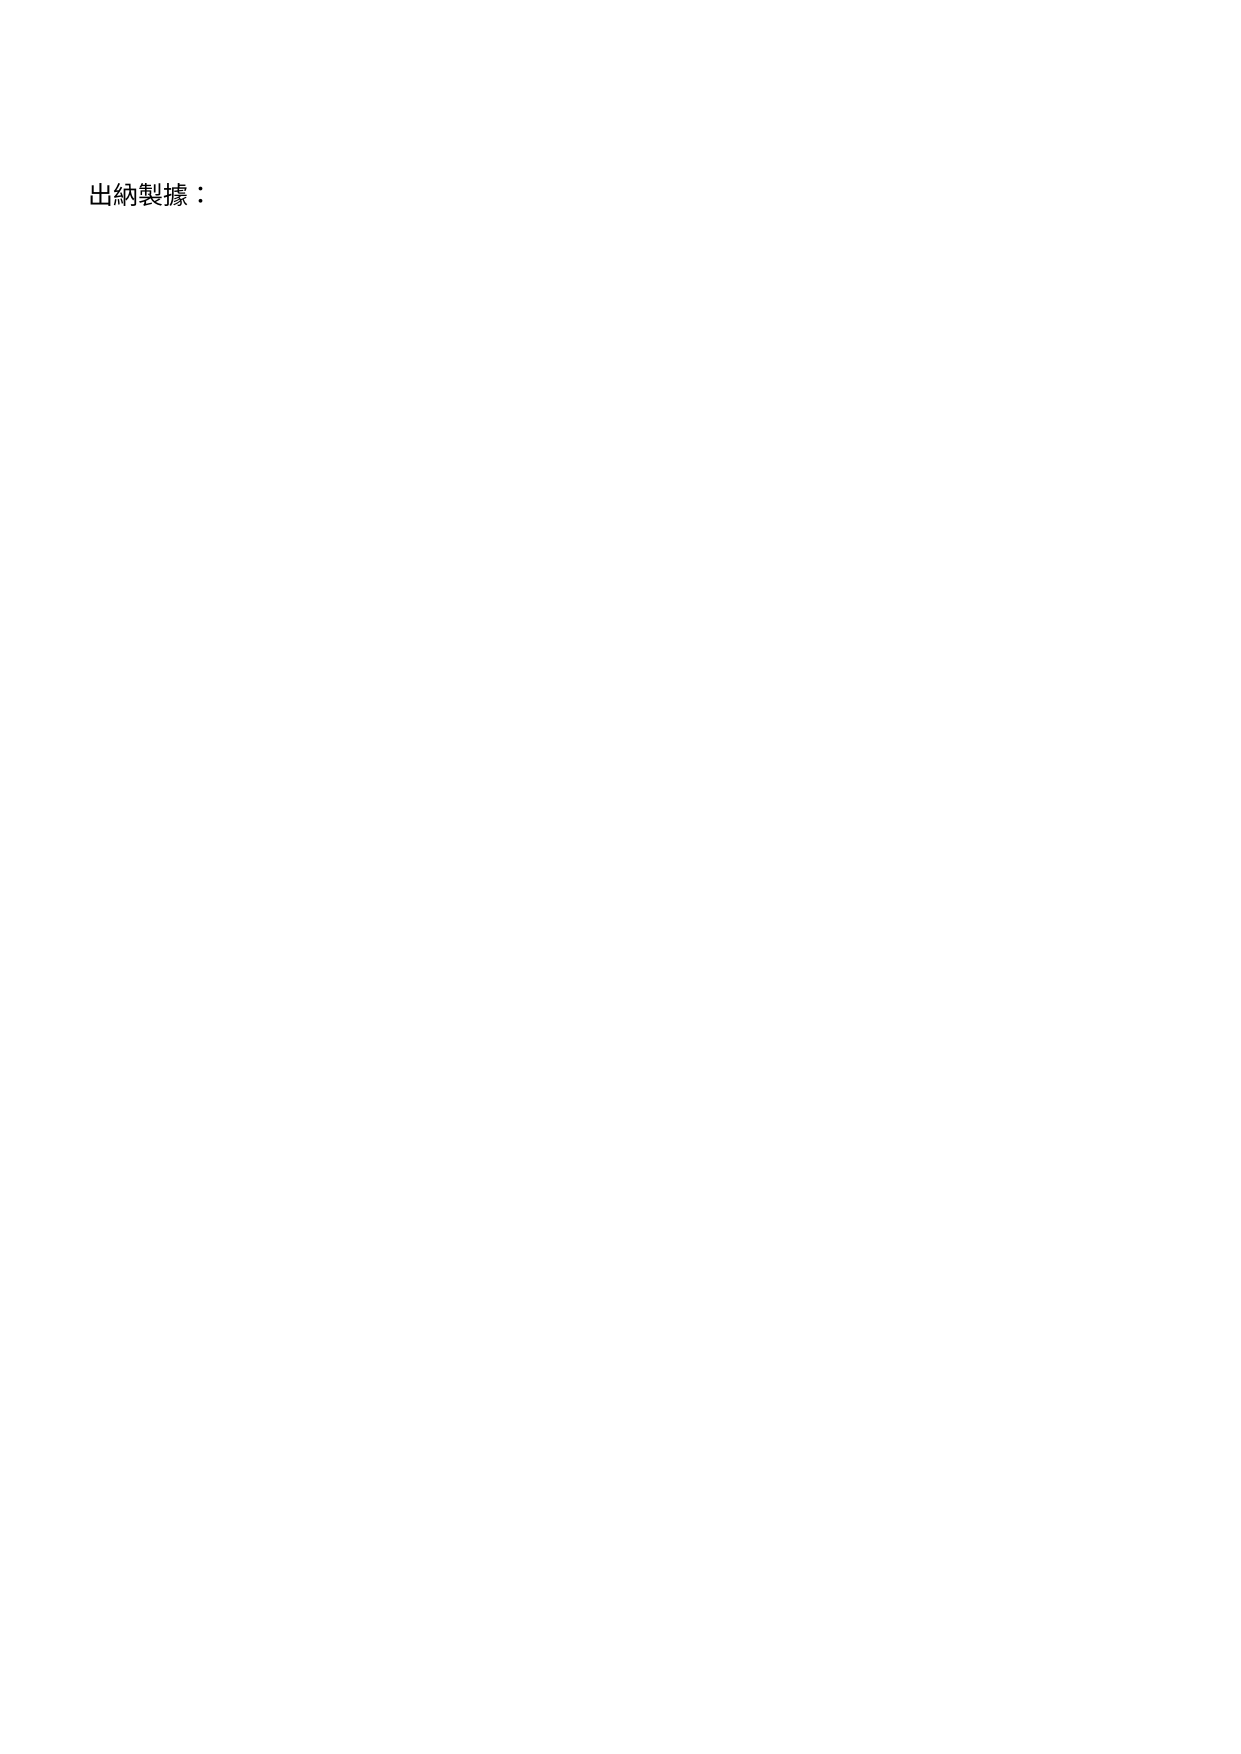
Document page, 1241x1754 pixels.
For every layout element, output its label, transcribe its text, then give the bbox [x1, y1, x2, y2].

text 出納製據： [89, 176, 1152, 212]
